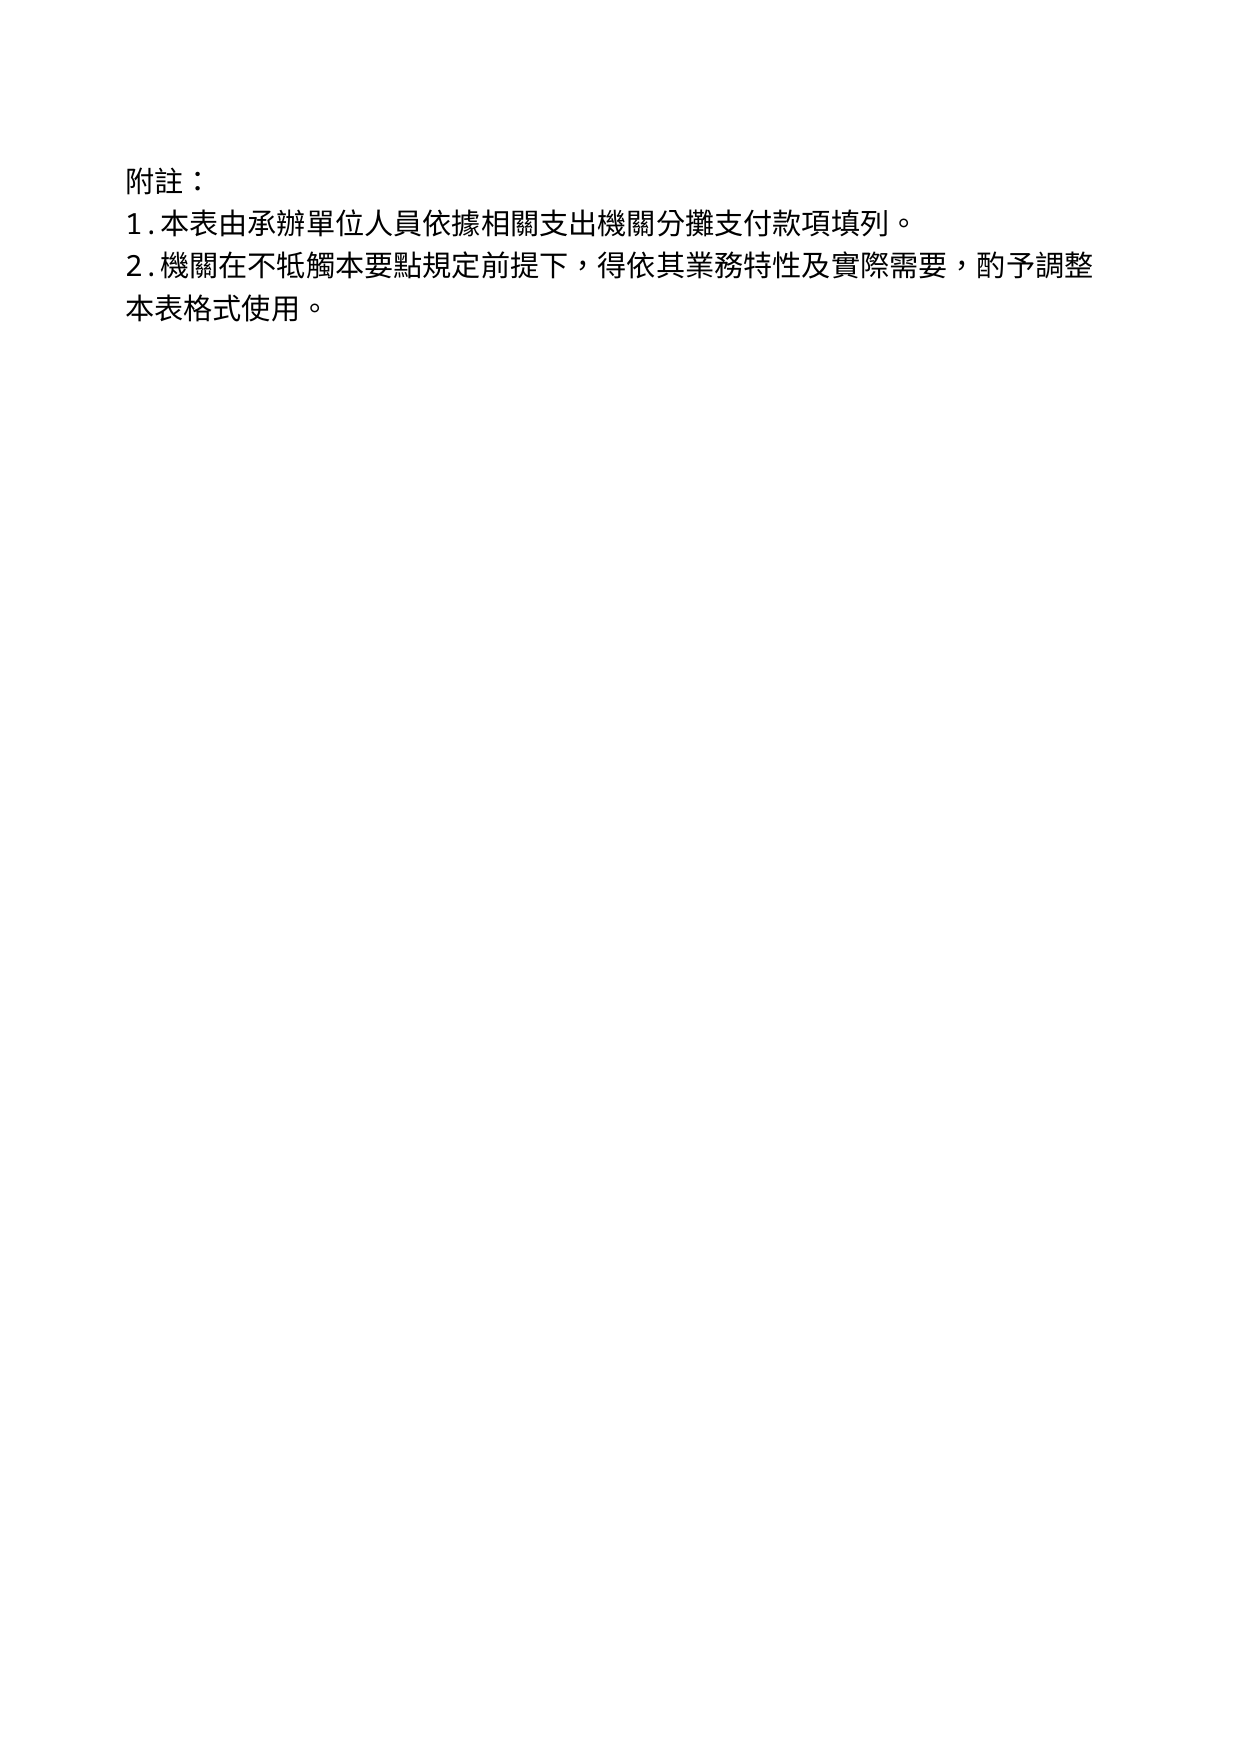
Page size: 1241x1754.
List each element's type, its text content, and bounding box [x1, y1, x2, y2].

text 附註： [125, 158, 1115, 201]
text 2.機關在不牴觸本要點規定前提下，得依其業務特性及實際需要，酌予調整本表格式使用。 [125, 243, 1115, 328]
text 1.本表由承辦單位人員依據相關支出機關分攤支付款項填列。 [125, 201, 1115, 243]
